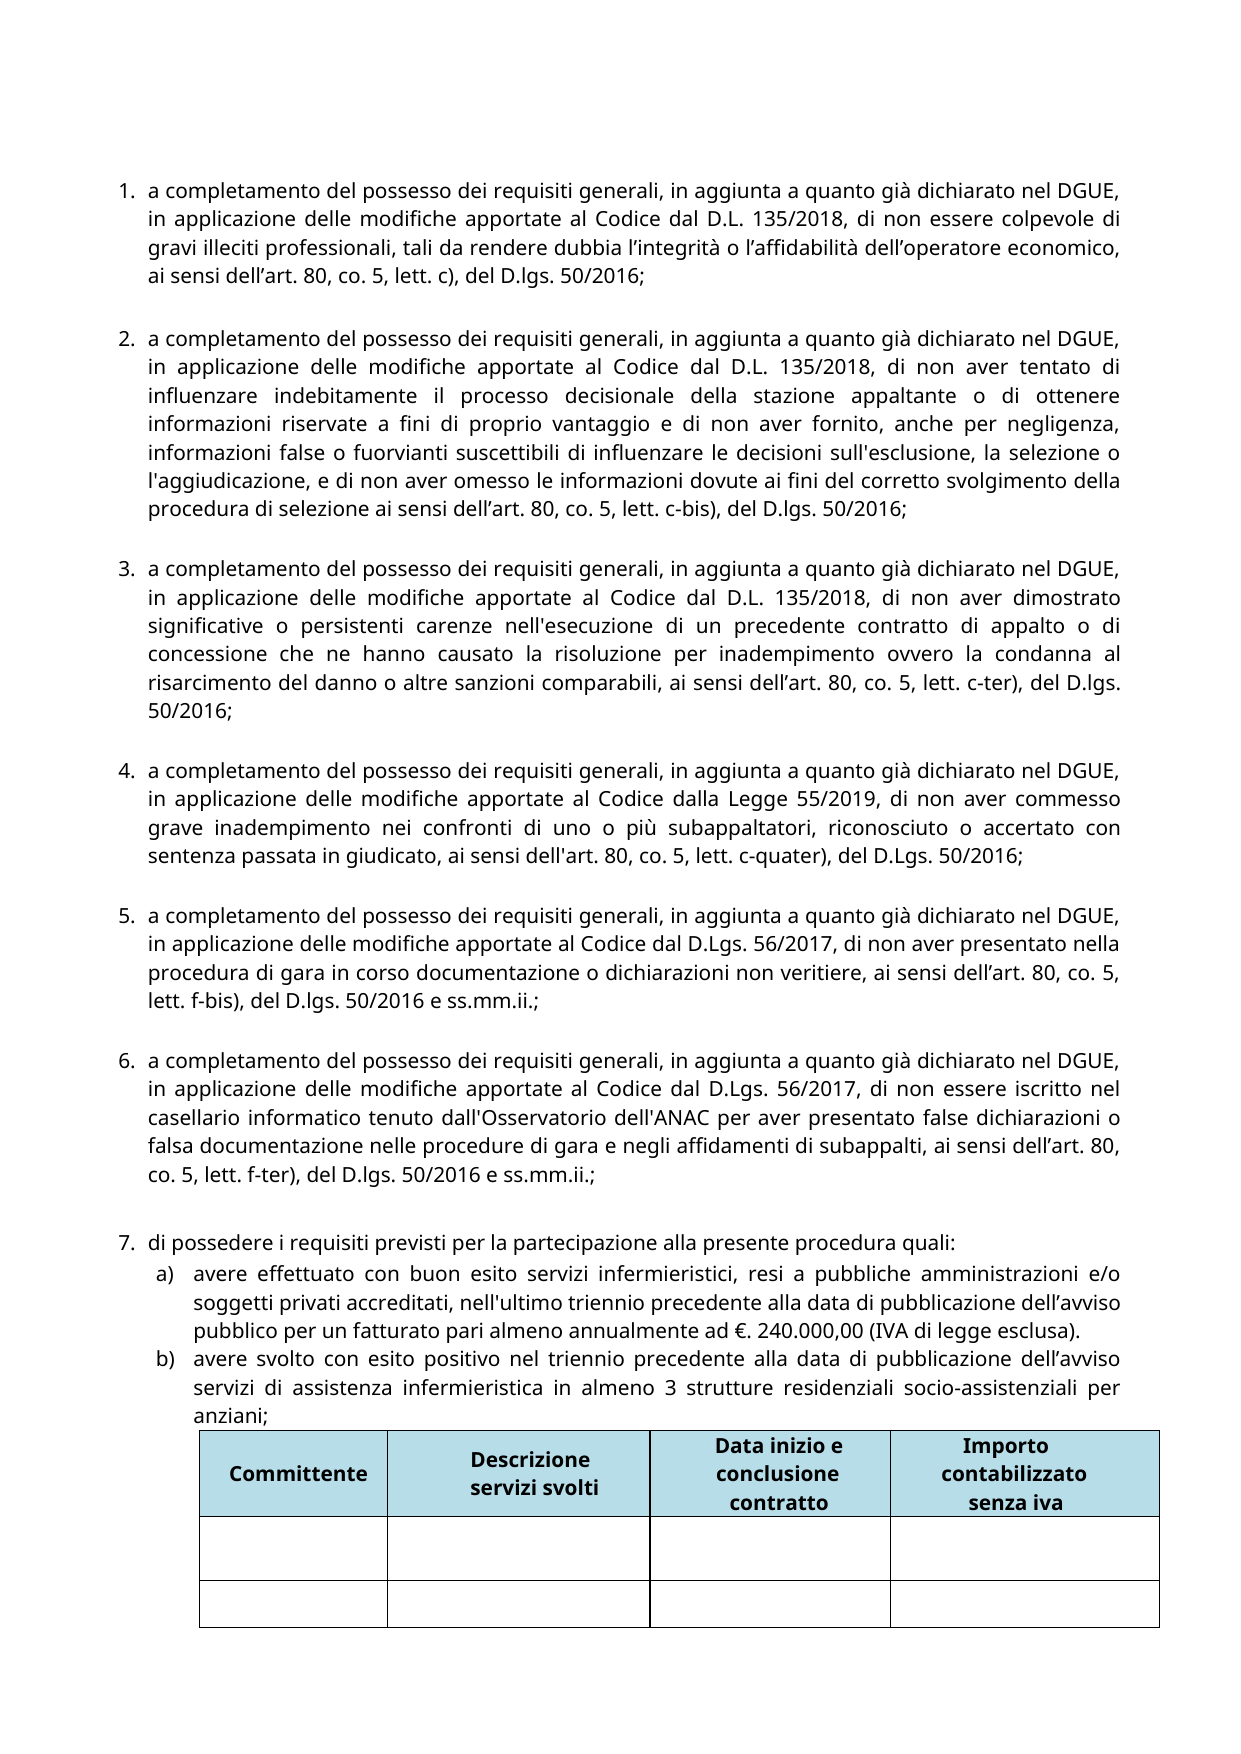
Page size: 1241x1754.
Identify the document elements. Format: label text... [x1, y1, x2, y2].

table_cell [200, 1517, 387, 1580]
table_cell [388, 1517, 649, 1580]
table_header Data inizio e conclusione contratto [651, 1431, 890, 1516]
list a completamento del possesso dei requisiti generali, in aggiunta a quanto già dichiarato nel DGUE, in applicazione delle modifiche apportate al Codice dal D.L. 135/2018, di non essere colpevole di gravi illeciti professionali, tali da rendere dubbia l’integrità o l’affidabilità dell’operatore economico, ai sensi dell’art. 80, co. 5, lett. c), del D.lgs. 50/2016; [118, 176, 1122, 290]
table_cell [388, 1581, 649, 1627]
table_cell [891, 1517, 1159, 1580]
list di possedere i requisiti previsti per la partecipazione alla presente procedura quali: [118, 1228, 1122, 1256]
list a completamento del possesso dei requisiti generali, in aggiunta a quanto già dichiarato nel DGUE, in applicazione delle modifiche apportate al Codice dal D.L. 135/2018, di non aver tentato di influenzare indebitamente il processo decisionale della stazione appaltante o di ottenere informazioni riservate a fini di proprio vantaggio e di non aver fornito, anche per negligenza, informazioni false o fuorvianti suscettibili di influenzare le decisioni sull'esclusione, la selezione o l'aggiudicazione, e di non aver omesso le informazioni dovute ai fini del corretto svolgimento della procedura di selezione ai sensi dell’art. 80, co. 5, lett. c-bis), del D.lgs. 50/2016; [118, 324, 1122, 523]
list avere svolto con esito positivo nel triennio precedente alla data di pubblicazione dell’avviso servizi di assistenza infermieristica in almeno 3 strutture residenziali socio-assistenziali per anziani; [156, 1344, 1122, 1430]
list a completamento del possesso dei requisiti generali, in aggiunta a quanto già dichiarato nel DGUE, in applicazione delle modifiche apportate al Codice dal D.Lgs. 56/2017, di non aver presentato nella procedura di gara in corso documentazione o dichiarazioni non veritiere, ai sensi dell’art. 80, co. 5, lett. f-bis), del D.lgs. 50/2016 e ss.mm.ii.; [118, 901, 1122, 1015]
list a completamento del possesso dei requisiti generali, in aggiunta a quanto già dichiarato nel DGUE, in applicazione delle modifiche apportate al Codice dalla Legge 55/2019, di non aver commesso grave inadempimento nei confronti di uno o più subappaltatori, riconosciuto o accertato con sentenza passata in giudicato, ai sensi dell'art. 80, co. 5, lett. c-quater), del D.Lgs. 50/2016; [118, 756, 1122, 870]
table_cell [651, 1581, 890, 1627]
list a completamento del possesso dei requisiti generali, in aggiunta a quanto già dichiarato nel DGUE, in applicazione delle modifiche apportate al Codice dal D.L. 135/2018, di non aver dimostrato significative o persistenti carenze nell'esecuzione di un precedente contratto di appalto o di concessione che ne hanno causato la risoluzione per inadempimento ovvero la condanna al risarcimento del danno o altre sanzioni comparabili, ai sensi dell’art. 80, co. 5, lett. c-ter), del D.lgs. 50/2016; [118, 554, 1122, 725]
table_cell [891, 1581, 1159, 1627]
table_cell [200, 1581, 387, 1627]
list a completamento del possesso dei requisiti generali, in aggiunta a quanto già dichiarato nel DGUE, in applicazione delle modifiche apportate al Codice dal D.Lgs. 56/2017, di non essere iscritto nel casellario informatico tenuto dall'Osservatorio dell'ANAC per aver presentato false dichiarazioni o falsa documentazione nelle procedure di gara e negli affidamenti di subappalti, ai sensi dell’art. 80, co. 5, lett. f-ter), del D.lgs. 50/2016 e ss.mm.ii.; [118, 1046, 1122, 1188]
table_header Importo contabilizzato senza iva [891, 1431, 1159, 1516]
table_cell [651, 1517, 890, 1580]
table_header Descrizione servizi svolti [388, 1431, 649, 1516]
list avere effettuato con buon esito servizi infermieristici, resi a pubbliche amministrazioni e/o soggetti privati accreditati, nell'ultimo triennio precedente alla data di pubblicazione dell’avviso pubblico per un fatturato pari almeno annualmente ad €. 240.000,00 (IVA di legge esclusa). [156, 1259, 1122, 1344]
table_header Committente [200, 1431, 387, 1516]
